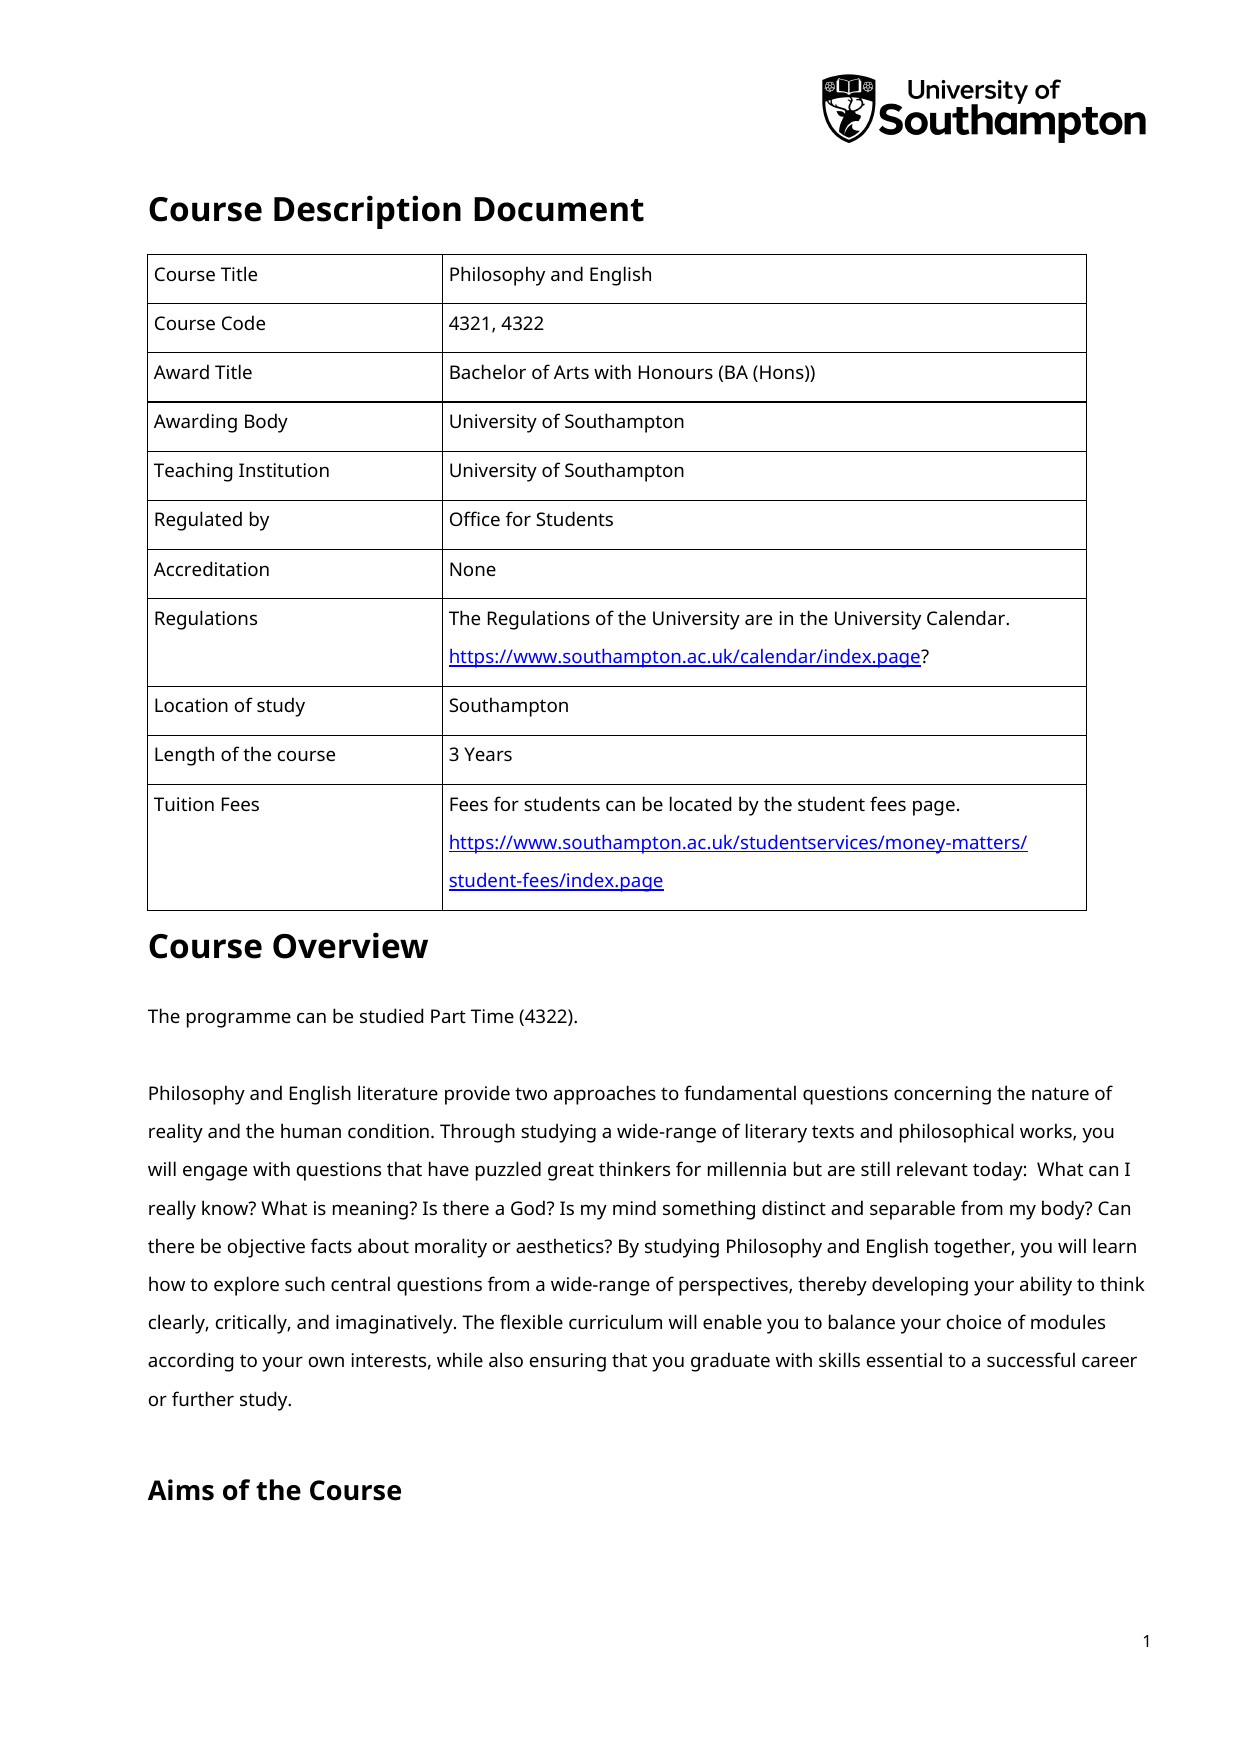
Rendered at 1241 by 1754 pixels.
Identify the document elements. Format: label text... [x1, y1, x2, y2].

table_cell 4321, 4322 [443, 304, 1086, 352]
table_cell Length of the course [148, 736, 442, 784]
table_cell University of Southampton [443, 452, 1086, 500]
table_cell None [443, 550, 1086, 598]
table_cell Regulated by [148, 501, 442, 549]
subtitle Course Description Document [148, 186, 1152, 231]
table_cell The Regulations of the University are in the University Calendar. https://www.southampton.ac.uk/calendar/index.page? [443, 599, 1086, 686]
table_header Philosophy and English [443, 255, 1086, 303]
table_cell Office for Students [443, 501, 1086, 549]
subtitle Aims of the Course [148, 1471, 1152, 1508]
table_cell Regulations [148, 599, 442, 686]
table_cell 3 Years [443, 736, 1086, 784]
table_cell Course Code [148, 304, 442, 352]
table_cell Location of study [148, 687, 442, 735]
table_cell Southampton [443, 687, 1086, 735]
table_cell Tuition Fees [148, 785, 442, 909]
table_cell Teaching Institution [148, 452, 442, 500]
table_cell Award Title [148, 353, 442, 401]
table_cell University of Southampton [443, 403, 1086, 451]
subtitle Course Overview [148, 923, 1152, 968]
table_cell Fees for students can be located by the student fees page. https://www.southampton.ac.uk/studentservices/money-matters/student-fees/index.page [443, 785, 1086, 909]
table_cell Bachelor of Arts with Honours (BA (Hons)) [443, 353, 1086, 401]
table_cell Accreditation [148, 550, 442, 598]
text The programme can be studied Part Time (4322). Philosophy and English literature provide two approaches to fundamental questions concerning the nature of reality and the human condition. Through studying a wide-range of literary texts and philosophical works, you will engage with questions that have puzzled great thinkers for millennia but are still relevant today: What can I really know? What is meaning? Is there a God? Is my mind something distinct and separable from my body? Can there be objective facts about morality or aesthetics? By studying Philosophy and English together, you will learn how to explore such central questions from a wide-range of perspectives, thereby developing your ability to think clearly, critically, and imaginatively. The flexible curriculum will enable you to balance your choice of modules according to your own interests, while also ensuring that you graduate with skills essential to a successful career or further study. [148, 1004, 1145, 1411]
table_header Course Title [148, 255, 442, 303]
table_cell Awarding Body [148, 403, 442, 451]
